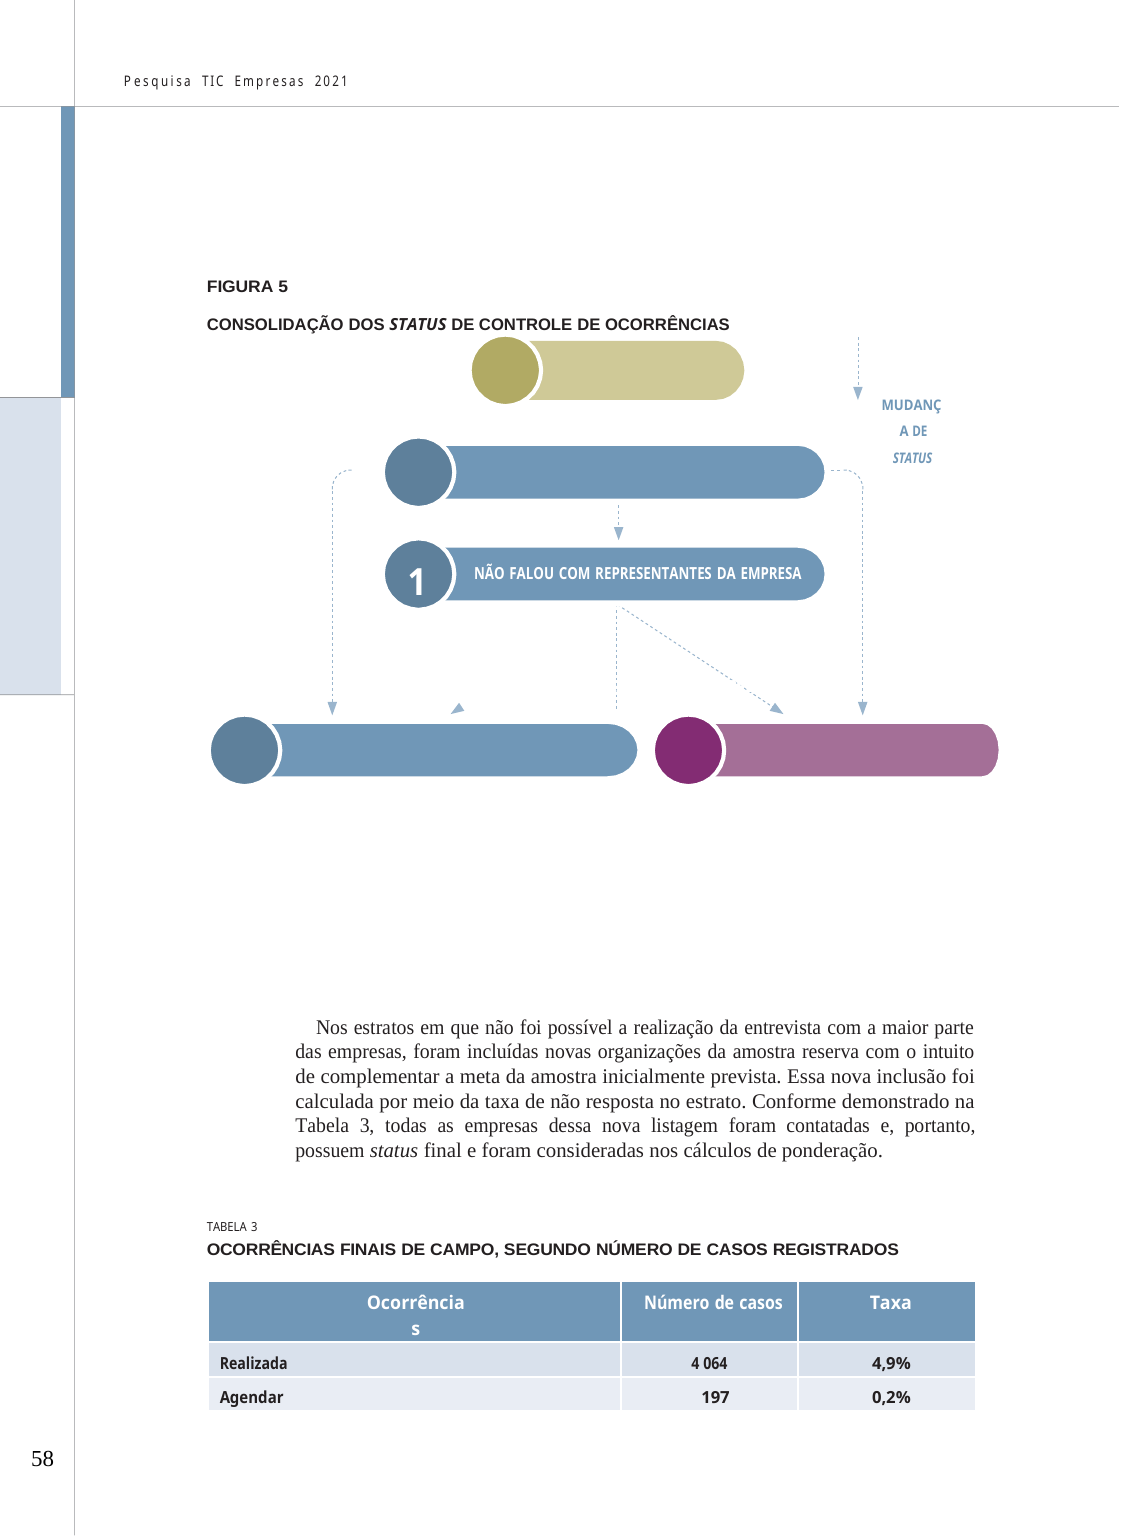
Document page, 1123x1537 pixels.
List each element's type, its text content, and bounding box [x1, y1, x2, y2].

table_cell 4 064 [622, 1343, 797, 1376]
text Nos estratos em que não foi possível a realização da entrevista com a maior parte das empresas, foram incluídas novas organizações da amostra reserva com o intuito de complementar a meta da amostra inicialmente prevista. Essa nova inclusão foi calculada por meio da taxa de não resposta no estrato. Conforme demonstrado na Tabela 3, todas as empresas dessa nova listagem foram contatadas e, portanto, possuem status final e foram consideradas nos cálculos de ponderação. [295, 1015, 976, 1162]
text 2 [407, 673, 427, 718]
text FIGURA 5 [207, 276, 1104, 296]
text FALOU COM REPRESENTANTES DA EMPRESA, MAS NÃO CONCLUIU A ENTREVISTA [474, 675, 780, 719]
table_cell Agendar [209, 1378, 620, 1410]
table_header Taxa [799, 1282, 975, 1341]
text 1 NÃO FALOU COM REPRESENTANTES DA EMPRESA [619, 539, 1104, 606]
text [61, 398, 74, 449]
text IMPOSSIBILIDADE DEFINITIVA DE REALIZAR A ENTREVISTA [737, 893, 929, 959]
text 4 [677, 923, 697, 967]
table_cell 197 [622, 1378, 797, 1410]
table_cell Realizada [209, 1343, 620, 1376]
text OCORRÊNCIAS FINAIS DE CAMPO, SEGUNDO NÚMERO DE CASOS REGISTRADOS [207, 1240, 1104, 1259]
text MUDANÇA DE STATUS [878, 395, 944, 467]
text 3 ENTREVISTA FOI INTEGRALMENTE REALIZADA [233, 876, 582, 966]
table_cell 4,9% [799, 1343, 975, 1376]
text CONSOLIDAÇÃO DOS STATUS DE CONTROLE DE OCORRÊNCIAS [207, 312, 1104, 335]
text 0 CONTATO NÃO ABERTO [75, 382, 706, 449]
table_header Número de casos [622, 1282, 797, 1341]
text TABELA 3 [207, 1218, 1104, 1235]
table_header Ocorrências [209, 1282, 620, 1341]
table_cell 0,2% [799, 1378, 975, 1410]
